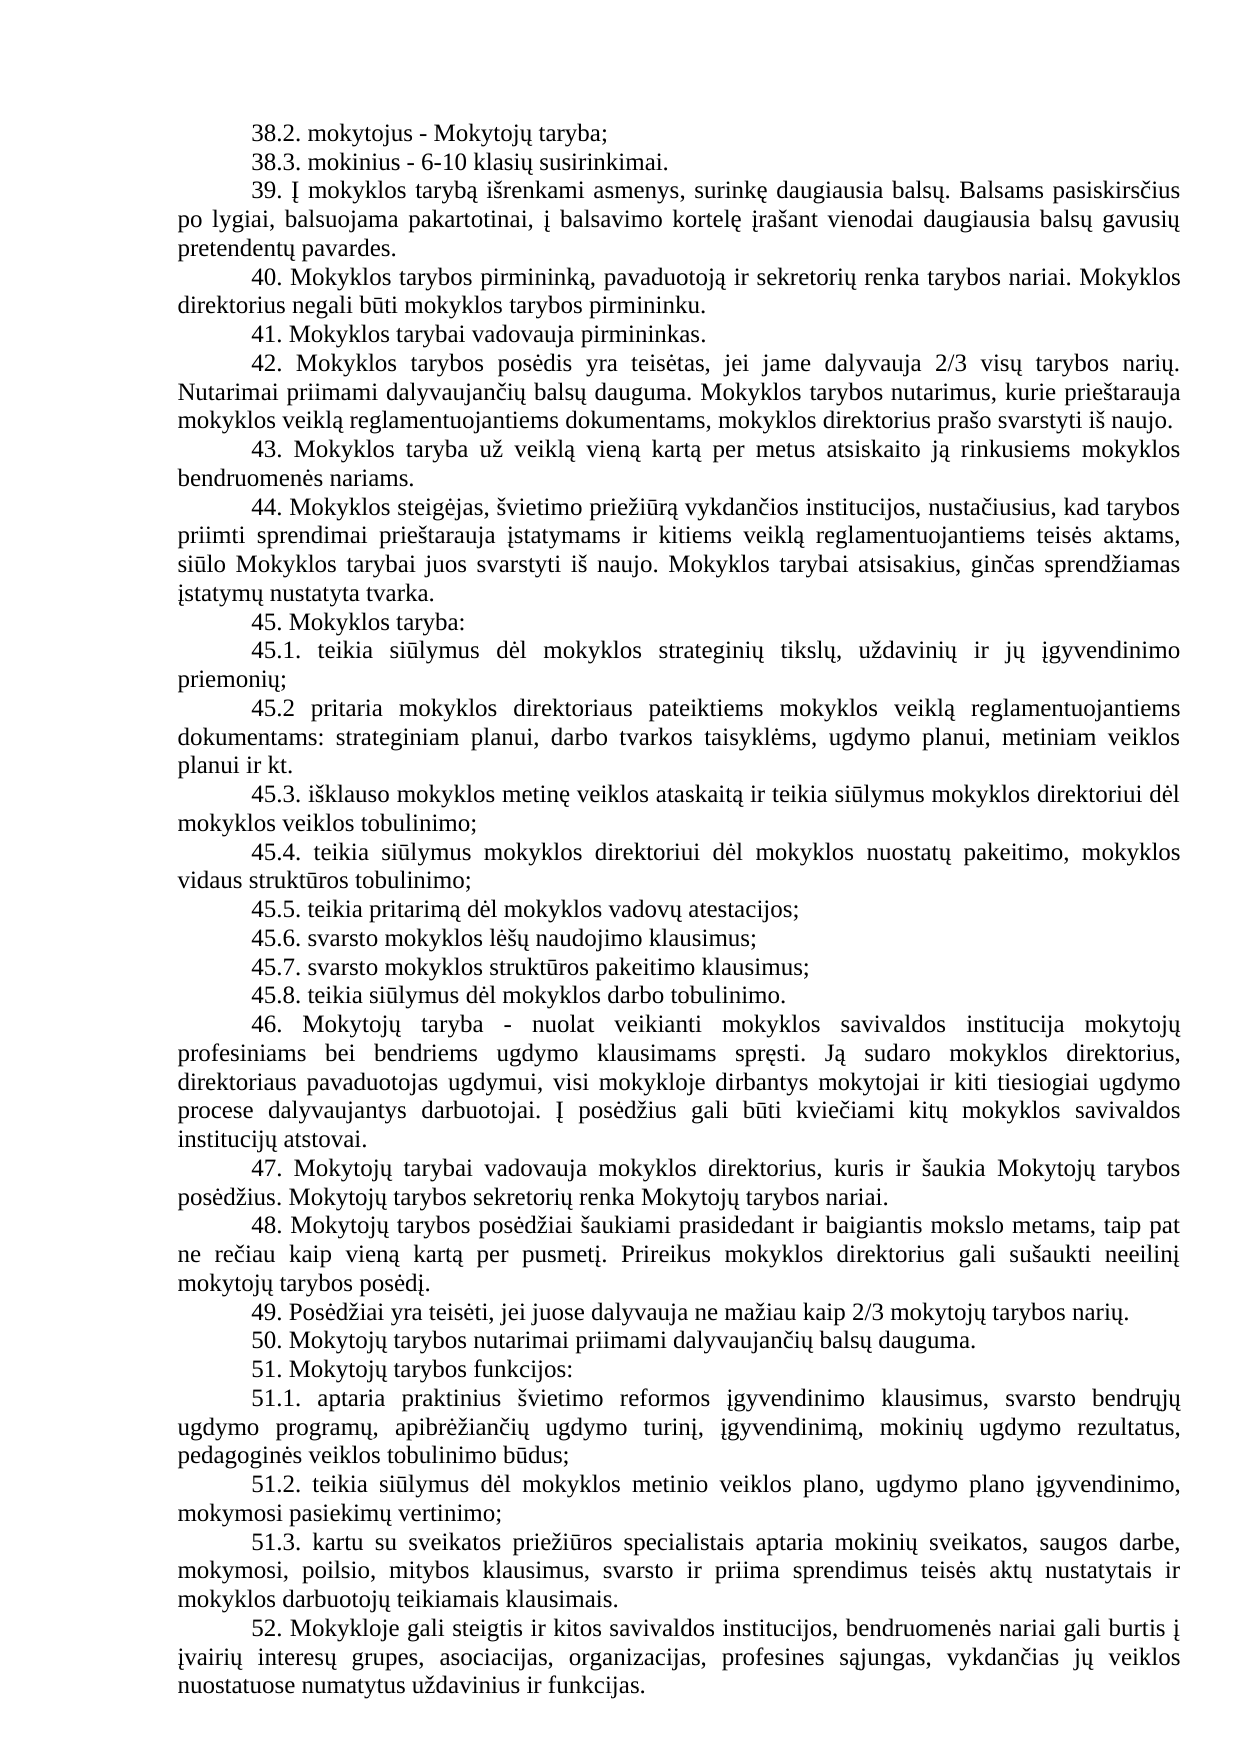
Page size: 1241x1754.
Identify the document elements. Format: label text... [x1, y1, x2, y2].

text 38.2. mokytojus - Mokytojų taryba; [177, 118, 1181, 147]
text 42. Mokyklos tarybos posėdis yra teisėtas, jei jame dalyvauja 2/3 visų tarybos narių. Nutarimai priimami dalyvaujančių balsų dauguma. Mokyklos tarybos nutarimus, kurie prieštarauja mokyklos veiklą reglamentuojantiems dokumentams, mokyklos direktorius prašo svarstyti iš naujo. [177, 348, 1181, 434]
text 52. Mokykloje gali steigtis ir kitos savivaldos institucijos, bendruomenės nariai gali burtis į įvairių interesų grupes, asociacijas, organizacijas, profesines sąjungas, vykdančias jų veiklos nuostatuose numatytus uždavinius ir funkcijas. [177, 1613, 1181, 1699]
text 43. Mokyklos taryba už veiklą vieną kartą per metus atsiskaito ją rinkusiems mokyklos bendruomenės nariams. [177, 434, 1181, 492]
text 45.5. teikia pritarimą dėl mokyklos vadovų atestacijos; [177, 894, 1181, 923]
text 45.2 pritaria mokyklos direktoriaus pateiktiems mokyklos veiklą reglamentuojantiems dokumentams: strateginiam planui, darbo tvarkos taisyklėms, ugdymo planui, metiniam veiklos planui ir kt. [177, 693, 1181, 779]
text 50. Mokytojų tarybos nutarimai priimami dalyvaujančių balsų dauguma. [177, 1326, 1181, 1354]
text 45.1. teikia siūlymus dėl mokyklos strateginių tikslų, uždavinių ir jų įgyvendinimo priemonių; [177, 636, 1181, 693]
text 39. Į mokyklos tarybą išrenkami asmenys, surinkę daugiausia balsų. Balsams pasiskirsčius po lygiai, balsuojama pakartotinai, į balsavimo kortelę įrašant vienodai daugiausia balsų gavusių pretendentų pavardes. [177, 176, 1181, 262]
text 40. Mokyklos tarybos pirmininką, pavaduotoją ir sekretorių renka tarybos nariai. Mokyklos direktorius negali būti mokyklos tarybos pirmininku. [177, 262, 1181, 319]
text 51. Mokytojų tarybos funkcijos: [177, 1354, 1181, 1383]
text 38.3. mokinius - 6-10 klasių susirinkimai. [177, 147, 1181, 176]
text 48. Mokytojų tarybos posėdžiai šaukiami prasidedant ir baigiantis mokslo metams, taip pat ne rečiau kaip vieną kartą per pusmetį. Prireikus mokyklos direktorius gali sušaukti neeilinį mokytojų tarybos posėdį. [177, 1211, 1181, 1297]
text 45. Mokyklos taryba: [177, 607, 1181, 636]
text 45.8. teikia siūlymus dėl mokyklos darbo tobulinimo. [177, 981, 1181, 1009]
text 45.4. teikia siūlymus mokyklos direktoriui dėl mokyklos nuostatų pakeitimo, mokyklos vidaus struktūros tobulinimo; [177, 837, 1181, 894]
text 45.6. svarsto mokyklos lėšų naudojimo klausimus; [177, 923, 1181, 952]
text 49. Posėdžiai yra teisėti, jei juose dalyvauja ne mažiau kaip 2/3 mokytojų tarybos narių. [177, 1297, 1181, 1326]
text 45.3. išklauso mokyklos metinę veiklos ataskaitą ir teikia siūlymus mokyklos direktoriui dėl mokyklos veiklos tobulinimo; [177, 779, 1181, 837]
text 51.2. teikia siūlymus dėl mokyklos metinio veiklos plano, ugdymo plano įgyvendinimo, mokymosi pasiekimų vertinimo; [177, 1469, 1181, 1527]
text 47. Mokytojų tarybai vadovauja mokyklos direktorius, kuris ir šaukia Mokytojų tarybos posėdžius. Mokytojų tarybos sekretorių renka Mokytojų tarybos nariai. [177, 1153, 1181, 1211]
text 51.3. kartu su sveikatos priežiūros specialistais aptaria mokinių sveikatos, saugos darbe, mokymosi, poilsio, mitybos klausimus, svarsto ir priima sprendimus teisės aktų nustatytais ir mokyklos darbuotojų teikiamais klausimais. [177, 1527, 1181, 1613]
text 44. Mokyklos steigėjas, švietimo priežiūrą vykdančios institucijos, nustačiusius, kad tarybos priimti sprendimai prieštarauja įstatymams ir kitiems veiklą reglamentuojantiems teisės aktams, siūlo Mokyklos tarybai juos svarstyti iš naujo. Mokyklos tarybai atsisakius, ginčas sprendžiamas įstatymų nustatyta tvarka. [177, 492, 1181, 607]
text 45.7. svarsto mokyklos struktūros pakeitimo klausimus; [177, 952, 1181, 981]
text 51.1. aptaria praktinius švietimo reformos įgyvendinimo klausimus, svarsto bendrųjų ugdymo programų, apibrėžiančių ugdymo turinį, įgyvendinimą, mokinių ugdymo rezultatus, pedagoginės veiklos tobulinimo būdus; [177, 1383, 1181, 1469]
text 46. Mokytojų taryba - nuolat veikianti mokyklos savivaldos institucija mokytojų profesiniams bei bendriems ugdymo klausimams spręsti. Ją sudaro mokyklos direktorius, direktoriaus pavaduotojas ugdymui, visi mokykloje dirbantys mokytojai ir kiti tiesiogiai ugdymo procese dalyvaujantys darbuotojai. Į posėdžius gali būti kviečiami kitų mokyklos savivaldos institucijų atstovai. [177, 1009, 1181, 1153]
text 41. Mokyklos tarybai vadovauja pirmininkas. [177, 319, 1181, 348]
